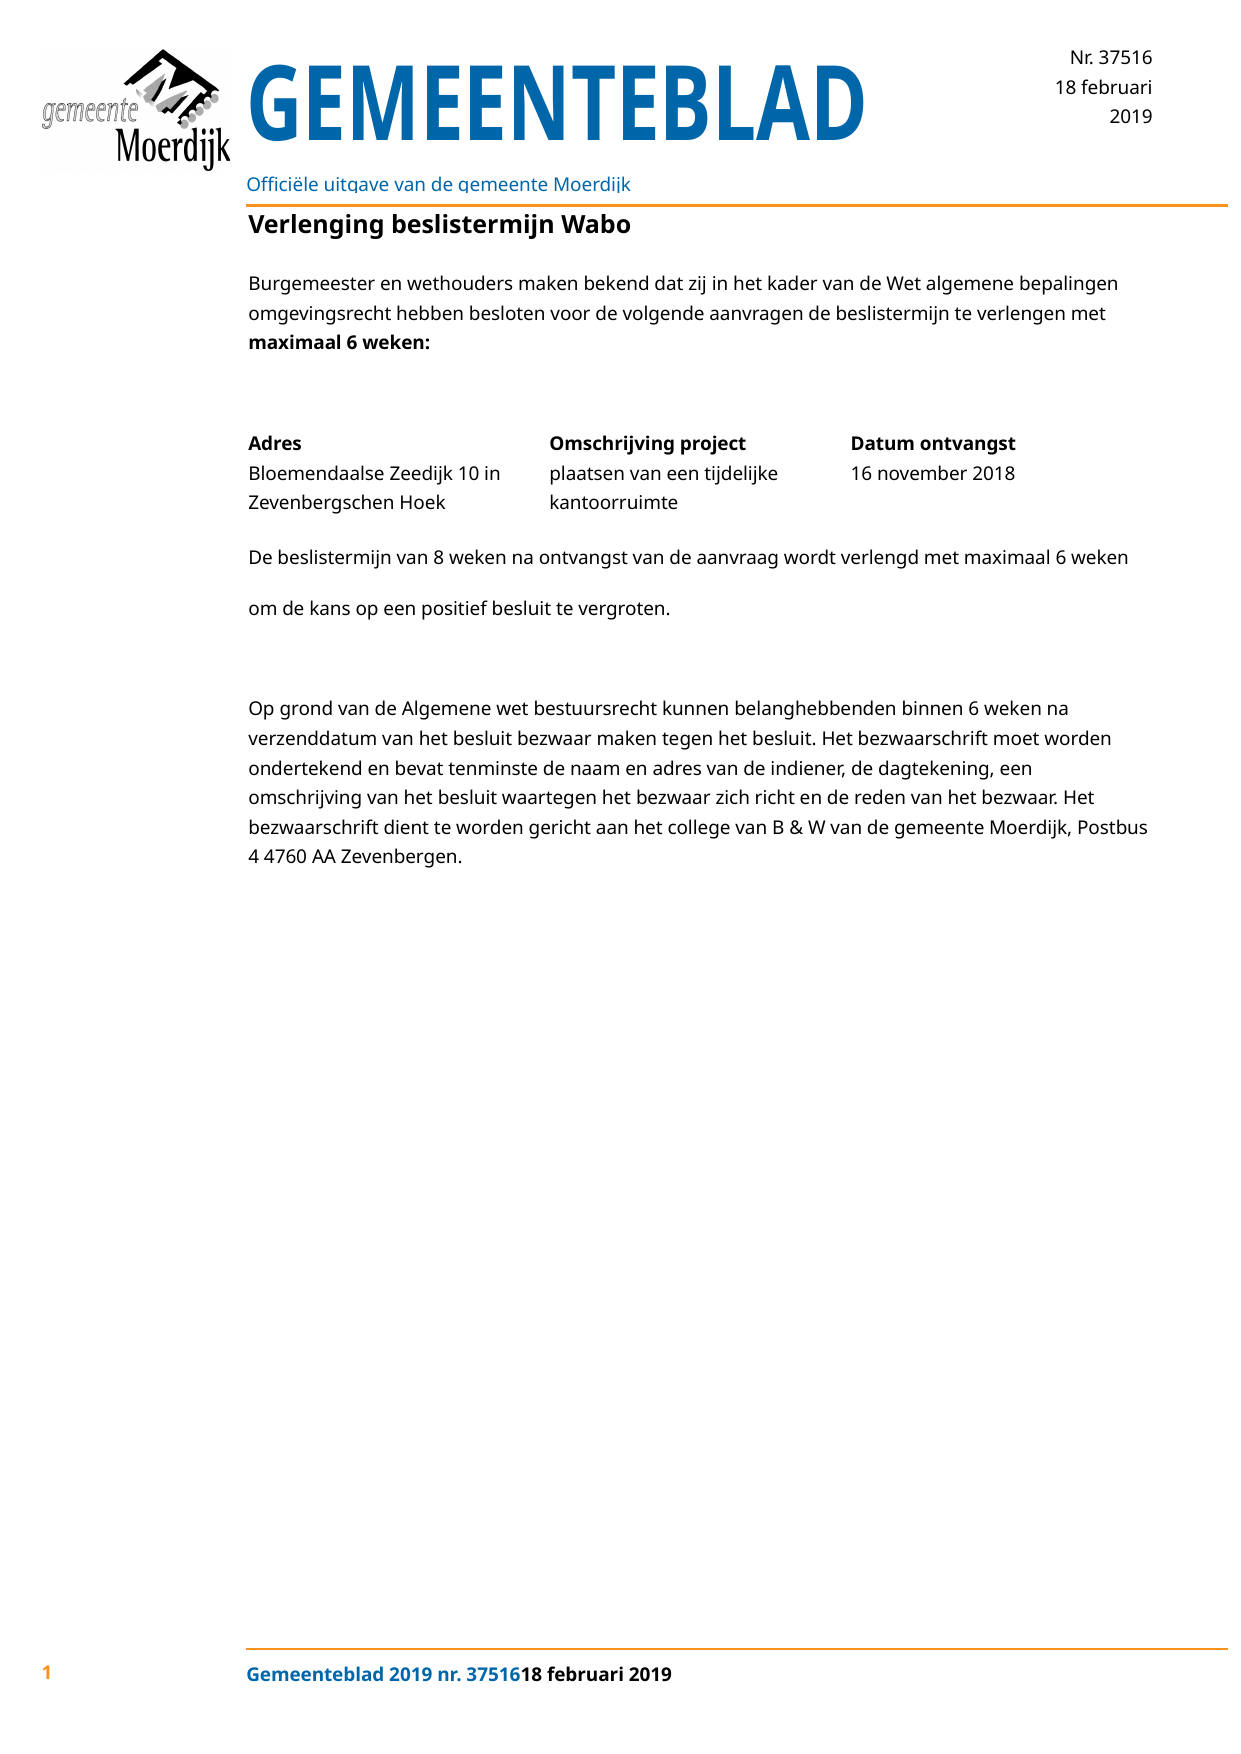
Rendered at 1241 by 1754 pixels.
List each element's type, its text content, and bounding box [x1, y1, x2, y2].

text om de kans op een positief besluit te vergroten. [248, 595, 1152, 620]
table_cell [549, 515, 850, 541]
text Verlenging beslistermijn Wabo [248, 207, 1152, 241]
text De beslistermijn van 8 weken na ontvangst van de aanvraag wordt verlengd met maximaal 6 weken [248, 544, 1152, 570]
text Burgemeester en wethouders maken bekend dat zij in het kader van de Wet algemene bepalingen omgevingsrecht hebben besloten voor de volgende aanvragen de beslistermijn te verlengen met maximaal 6 weken: [248, 270, 1152, 355]
table_header Datum ontvangst 16 november 2018 [850, 430, 1152, 515]
table_header Adres Bloemendaalse Zeedijk 10 in Zevenbergschen Hoek [248, 430, 549, 515]
text Op grond van de Algemene wet bestuursrecht kunnen belanghebbenden binnen 6 weken na verzenddatum van het besluit bezwaar maken tegen het besluit. Het bezwaarschrift moet worden ondertekend en bevat tenminste de naam en adres van de indiener, de dagtekening, een omschrijving van het besluit waartegen het bezwaar zich richt en de reden van het bezwaar. Het bezwaarschrift dient te worden gericht aan het college van B & W van de gemeente Moerdijk, Postbus 4 4760 AA Zevenbergen. [248, 696, 1152, 869]
table_cell [248, 515, 549, 541]
table_cell [850, 515, 1152, 541]
picture [41, 47, 231, 172]
table_header Omschrijving project plaatsen van een tijdelijke kantoorruimte [549, 430, 850, 515]
